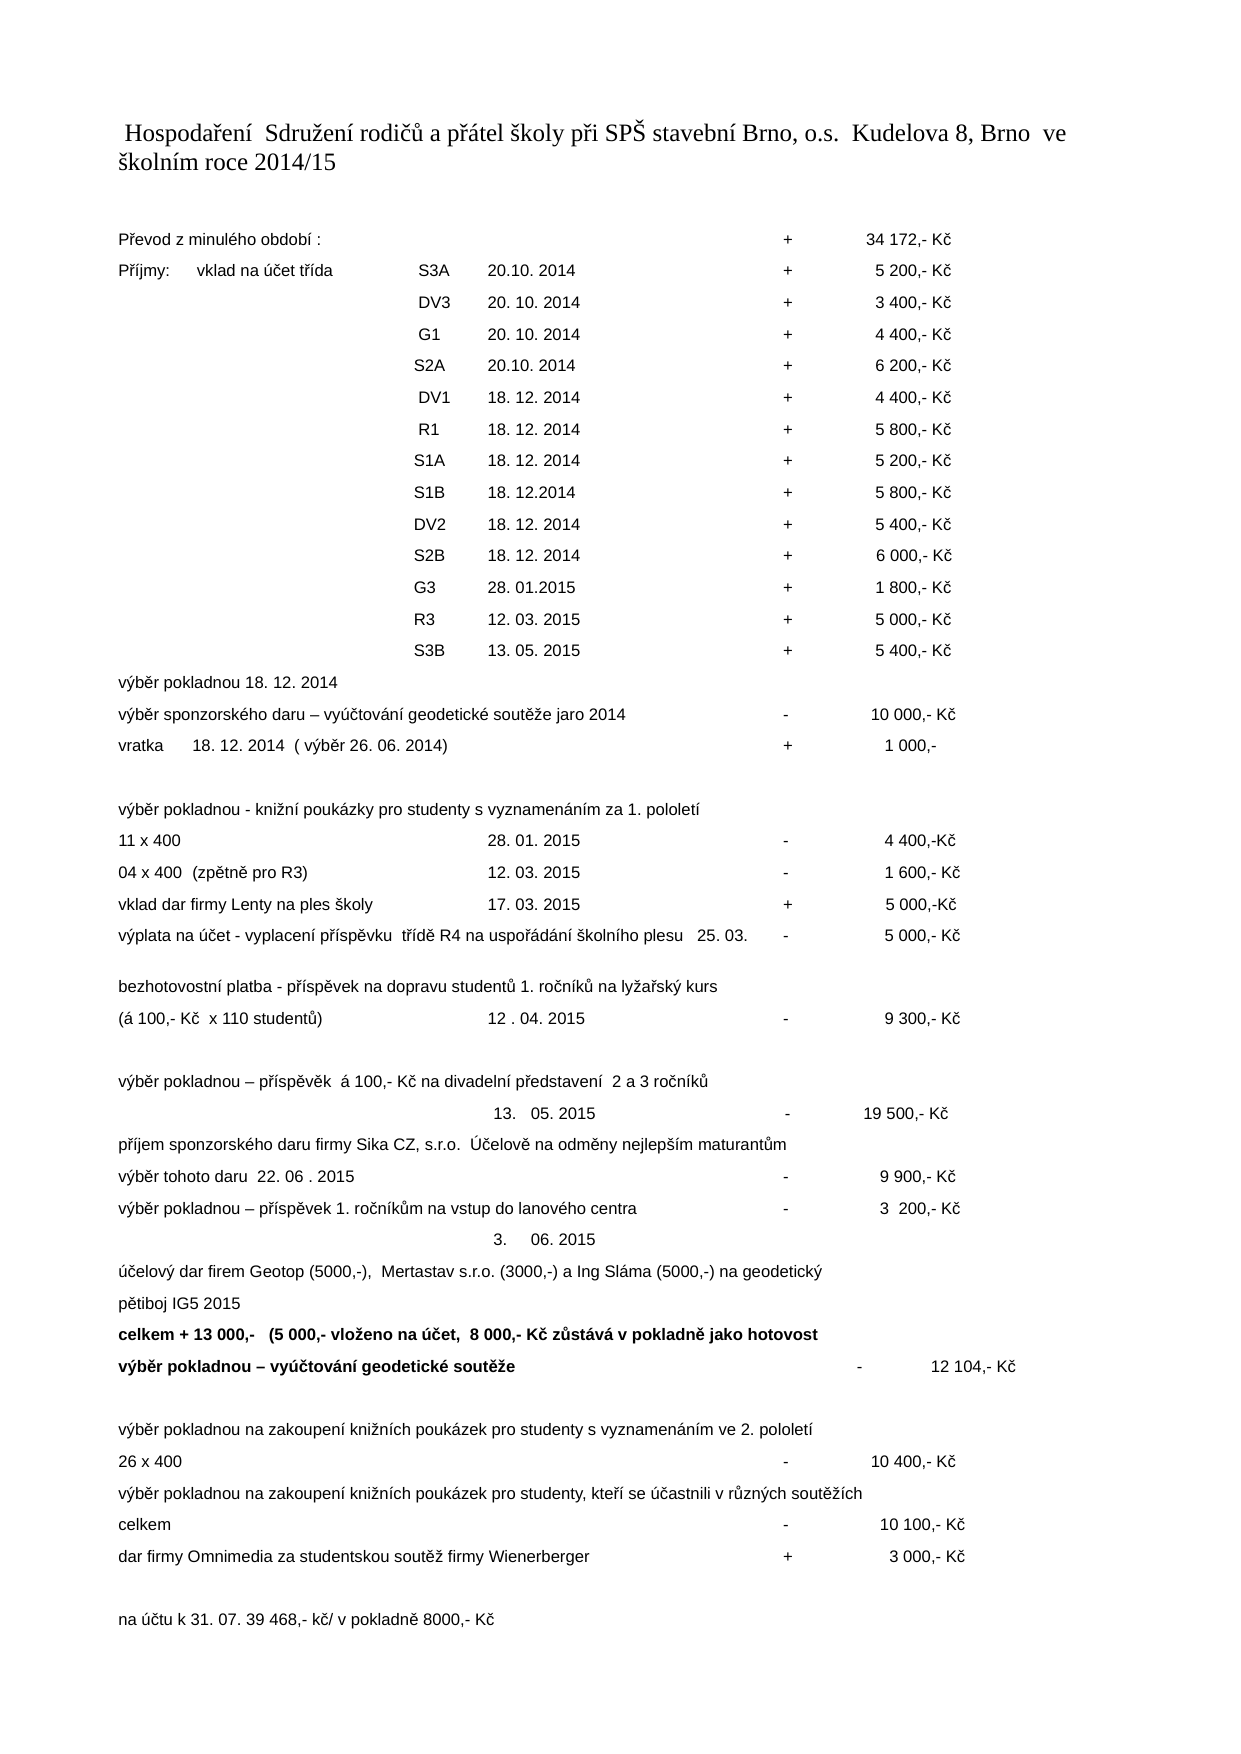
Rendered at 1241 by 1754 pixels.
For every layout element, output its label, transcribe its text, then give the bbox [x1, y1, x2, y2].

text příjem sponzorského daru firmy Sika CZ, s.r.o. Účelově na odměny nejlepším maturantům [118, 1135, 1122, 1154]
text R3 12. 03. 2015 + 5 000,- Kč [118, 609, 1122, 628]
text 04 x 400 (zpětně pro R3) 12. 03. 2015 - 1 600,- Kč [118, 863, 1122, 882]
text výběr pokladnou - knižní poukázky pro studenty s vyznamenáním za 1. pololetí [118, 799, 1122, 818]
text vklad dar firmy Lenty na ples školy 17. 03. 2015 + 5 000,-Kč [118, 894, 1122, 913]
text S1A 18. 12. 2014 + 5 200,- Kč [118, 451, 1122, 470]
text 26 x 400 - 10 400,- Kč [118, 1452, 1122, 1471]
text G1 20. 10. 2014 + 4 400,- Kč [118, 324, 1122, 343]
text výběr pokladnou – vyúčtování geodetické soutěže - 12 104,- Kč [118, 1357, 1122, 1376]
text Hospodaření Sdružení rodičů a přátel školy při SPŠ stavební Brno, o.s. Kudelova 8, Brno ve školním roce 2014/15 [118, 118, 1122, 176]
text dar firmy Omnimedia za studentskou soutěž firmy Wienerberger + 3 000,- Kč [118, 1547, 1122, 1566]
text Převod z minulého období : + 34 172,- Kč [118, 229, 1122, 248]
text výběr pokladnou – příspěvěk á 100,- Kč na divadelní představení 2 a 3 ročníků [118, 1072, 1122, 1091]
text G3 28. 01.2015 + 1 800,- Kč [118, 578, 1122, 597]
text výběr pokladnou 18. 12. 2014 [118, 673, 1122, 692]
text výběr pokladnou – příspěvek 1. ročníkům na vstup do lanového centra - 3 200,- Kč [118, 1198, 1122, 1218]
text DV2 18. 12. 2014 + 5 400,- Kč [118, 514, 1122, 533]
list 06. 2015 [493, 1230, 1122, 1249]
text R1 18. 12. 2014 + 5 800,- Kč [118, 419, 1122, 438]
text výplata na účet - vyplacení příspěvku třídě R4 na uspořádání školního plesu 25. 03. - 5 000,- Kč [118, 926, 1122, 964]
text celkem - 10 100,- Kč [118, 1515, 1122, 1534]
text DV3 20. 10. 2014 + 3 400,- Kč [118, 293, 1122, 312]
text výběr tohoto daru 22. 06 . 2015 - 9 900,- Kč [118, 1167, 1122, 1186]
text DV1 18. 12. 2014 + 4 400,- Kč [118, 388, 1122, 407]
text (á 100,- Kč x 110 studentů) 12 . 04. 2015 - 9 300,- Kč [118, 1008, 1122, 1028]
text S3B 13. 05. 2015 + 5 400,- Kč [118, 641, 1122, 660]
text vratka 18. 12. 2014 ( výběr 26. 06. 2014) + 1 000,- [118, 736, 1122, 755]
text 11 x 400 28. 01. 2015 - 4 400,-Kč [118, 831, 1122, 850]
text S1B 18. 12.2014 + 5 800,- Kč [118, 483, 1122, 502]
text výběr pokladnou na zakoupení knižních poukázek pro studenty s vyznamenáním ve 2. pololetí [118, 1420, 1122, 1439]
text Příjmy: vklad na účet třída S3A 20.10. 2014 + 5 200,- Kč [118, 261, 1122, 280]
list 05. 2015 - 19 500,- Kč [493, 1103, 1122, 1123]
text výběr pokladnou na zakoupení knižních poukázek pro studenty, kteří se účastnili v různých soutěžích [118, 1483, 1122, 1503]
text bezhotovostní platba - příspěvek na dopravu studentů 1. ročníků na lyžařský kurs [118, 977, 1122, 996]
text účelový dar firem Geotop (5000,-), Mertastav s.r.o. (3000,-) a Ing Sláma (5000,-) na geodetický [118, 1262, 1122, 1281]
text pětiboj IG5 2015 [118, 1293, 1122, 1313]
text celkem + 13 000,- (5 000,- vloženo na účet, 8 000,- Kč zůstává v pokladně jako hotovost [118, 1325, 1122, 1344]
text S2A 20.10. 2014 + 6 200,- Kč [118, 356, 1122, 375]
text na účtu k 31. 07. 39 468,- kč/ v pokladně 8000,- Kč [118, 1610, 1122, 1629]
text výběr sponzorského daru – vyúčtování geodetické soutěže jaro 2014 - 10 000,- Kč [118, 704, 1122, 723]
text S2B 18. 12. 2014 + 6 000,- Kč [118, 546, 1122, 565]
